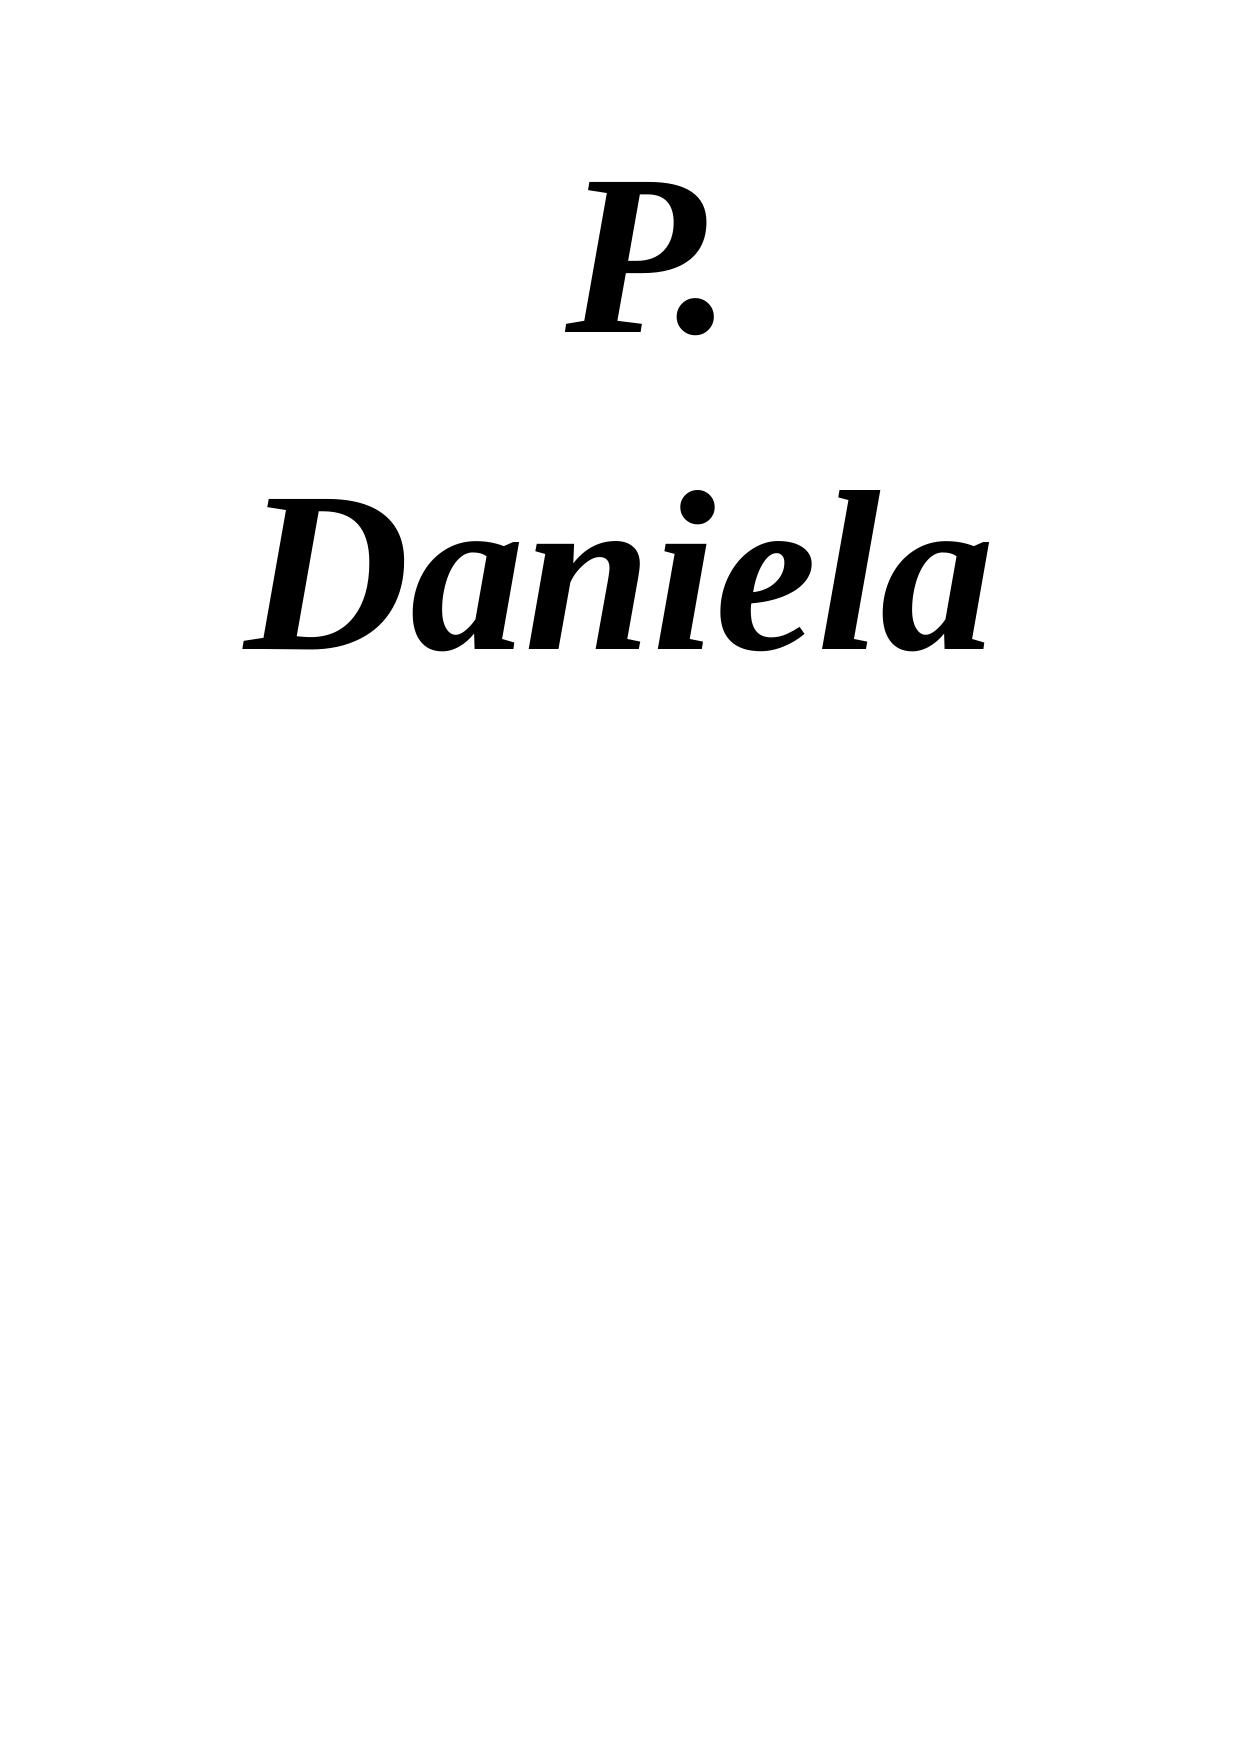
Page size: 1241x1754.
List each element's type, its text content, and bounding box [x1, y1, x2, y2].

text Daniela [118, 436, 1122, 699]
text P. [118, 118, 1122, 382]
